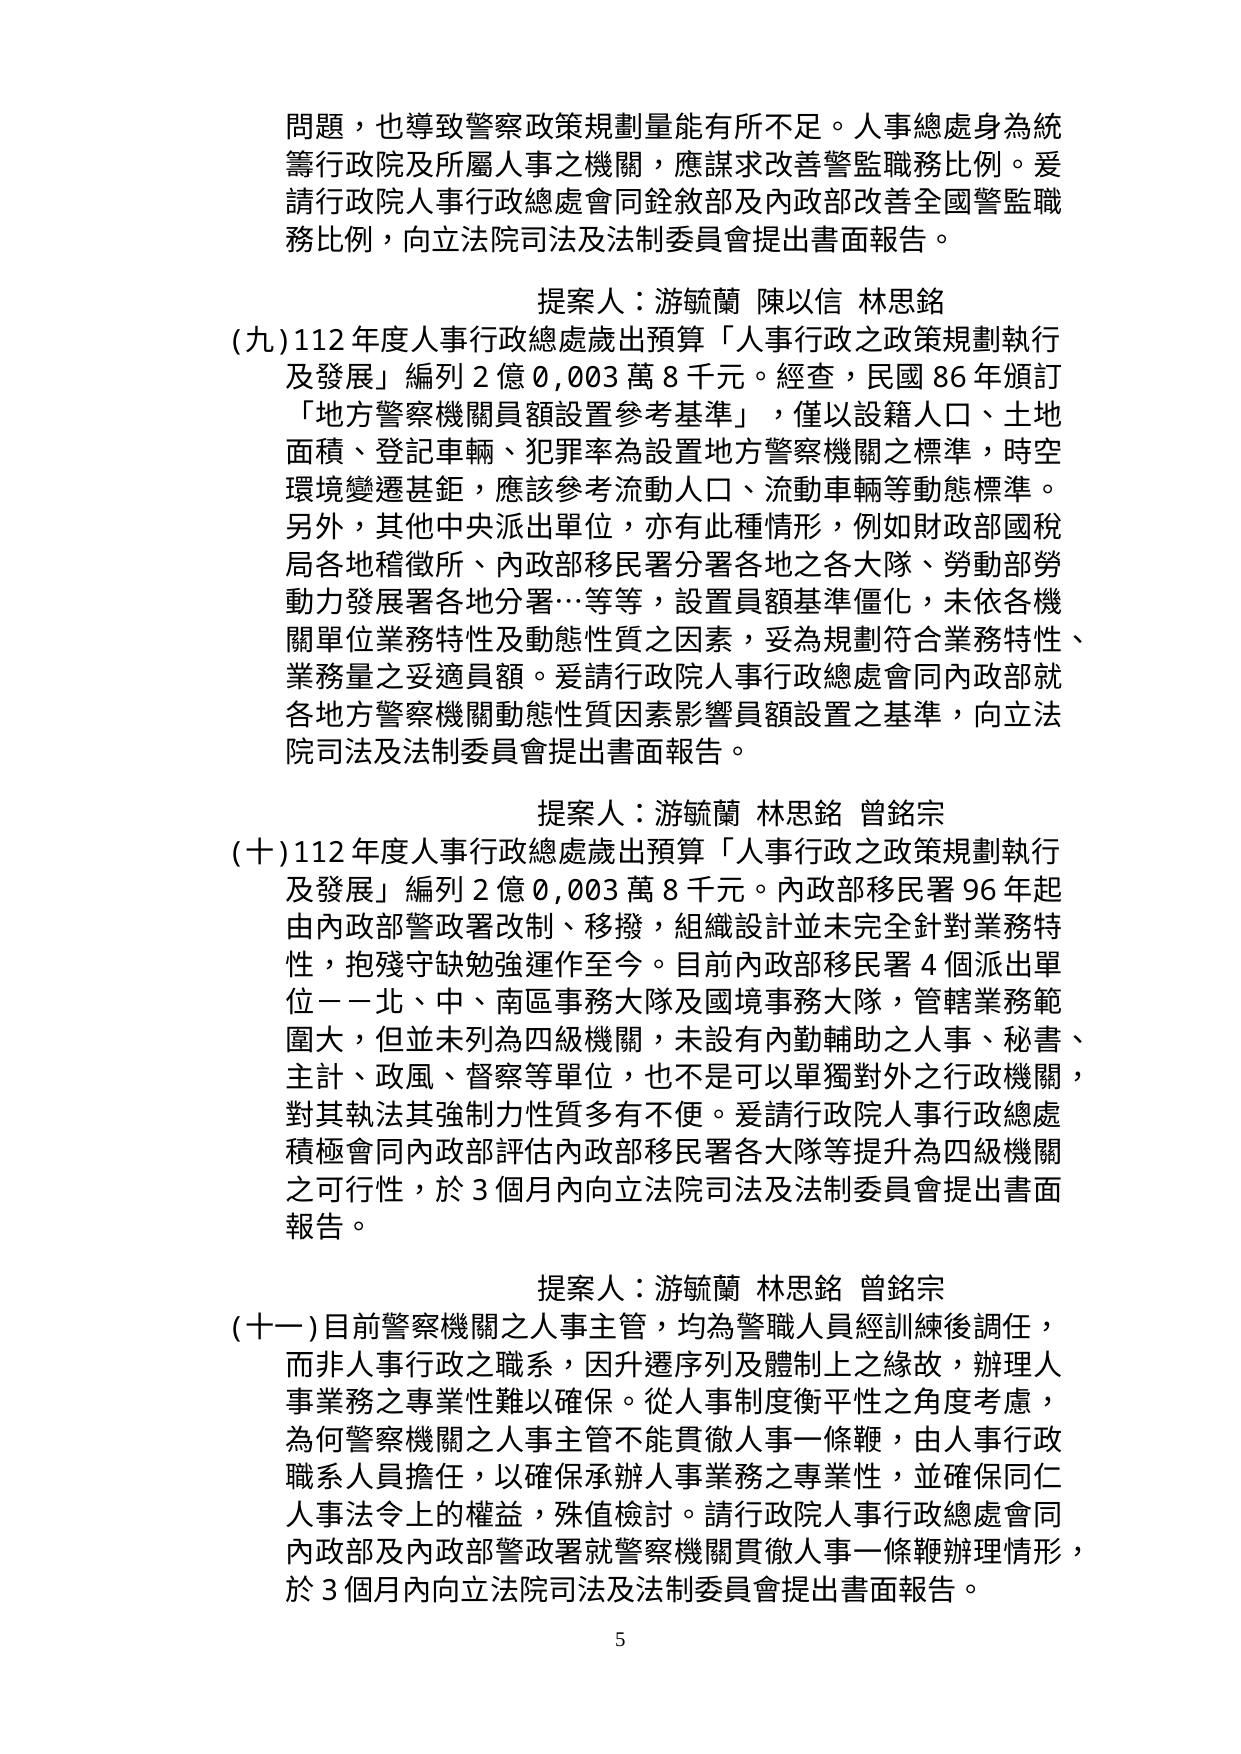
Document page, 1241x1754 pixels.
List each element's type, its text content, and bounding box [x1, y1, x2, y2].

text (十一)目前警察機關之人事主管，均為警職人員經訓練後調任，而非人事行政之職系，因升遷序列及體制上之緣故，辦理人事業務之專業性難以確保。從人事制度衡平性之角度考慮，為何警察機關之人事主管不能貫徹人事一條鞭，由人事行政職系人員擔任，以確保承辦人事業務之專業性，並確保同仁人事法令上的權益，殊值檢討。請行政院人事行政總處會同內政部及內政部警政署就警察機關貫徹人事一條鞭辦理情形，於3個月內向立法院司法及法制委員會提出書面報告。 [227, 1308, 1063, 1608]
text 提案人：游毓蘭 林思銘 曾銘宗 [537, 770, 1063, 833]
text (十)112年度人事行政總處歲出預算「人事行政之政策規劃執行及發展」編列2億0,003萬8千元。內政部移民署96年起由內政部警政署改制、移撥，組織設計並未完全針對業務特性，抱殘守缺勉強運作至今。目前內政部移民署4個派出單位－－北、中、南區事務大隊及國境事務大隊，管轄業務範圍大，但並未列為四級機關，未設有內勤輔助之人事、秘書、主計、政風、督察等單位，也不是可以單獨對外之行政機關，對其執法其強制力性質多有不便。爰請行政院人事行政總處積極會同內政部評估內政部移民署各大隊等提升為四級機關之可行性，於3個月內向立法院司法及法制委員會提出書面報告。 [227, 833, 1063, 1245]
text 提案人：游毓蘭 林思銘 曾銘宗 [537, 1245, 1063, 1308]
text 提案人：游毓蘭 陳以信 林思銘 [537, 258, 1063, 320]
text 問題，也導致警察政策規劃量能有所不足。人事總處身為統籌行政院及所屬人事之機關，應謀求改善警監職務比例。爰請行政院人事行政總處會同銓敘部及內政部改善全國警監職務比例，向立法院司法及法制委員會提出書面報告。 [227, 108, 1063, 258]
text (九)112年度人事行政總處歲出預算「人事行政之政策規劃執行及發展」編列2億0,003萬8千元。經查，民國86年頒訂「地方警察機關員額設置參考基準」，僅以設籍人口、土地面積、登記車輛、犯罪率為設置地方警察機關之標準，時空環境變遷甚鉅，應該參考流動人口、流動車輛等動態標準。另外，其他中央派出單位，亦有此種情形，例如財政部國稅局各地稽徵所、內政部移民署分署各地之各大隊、勞動部勞動力發展署各地分署…等等，設置員額基準僵化，未依各機關單位業務特性及動態性質之因素，妥為規劃符合業務特性、業務量之妥適員額。爰請行政院人事行政總處會同內政部就各地方警察機關動態性質因素影響員額設置之基準，向立法院司法及法制委員會提出書面報告。 [227, 320, 1063, 770]
